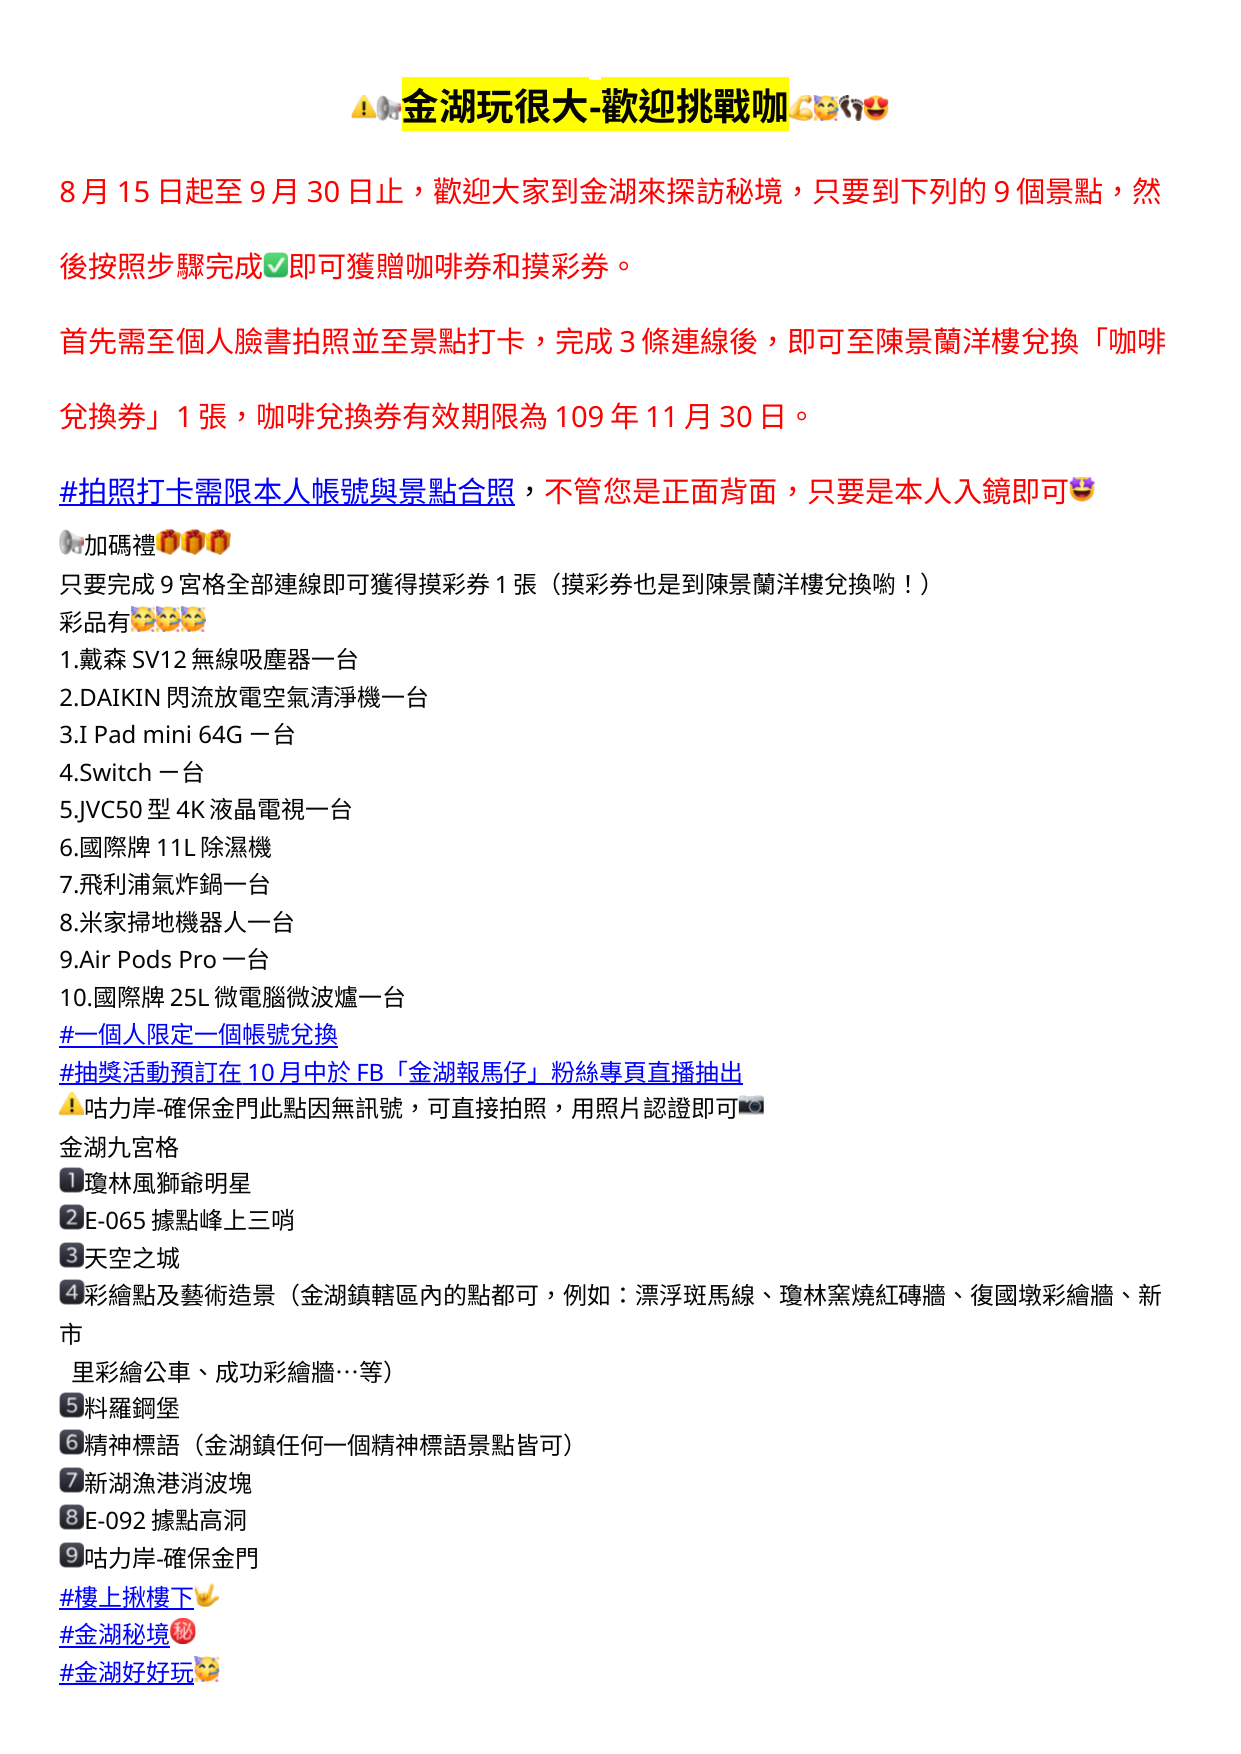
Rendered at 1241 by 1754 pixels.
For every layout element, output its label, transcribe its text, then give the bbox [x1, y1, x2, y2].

text 8.米家掃地機器人一台 [59, 896, 1181, 933]
picture [59, 1167, 84, 1193]
text 瓊林風獅爺明星 [59, 1158, 1181, 1196]
text 9.Air Pods Pro一台 [59, 933, 1181, 971]
picture [194, 1581, 220, 1607]
text E-092據點高洞 [59, 1496, 1181, 1533]
text 料羅鋼堡 [59, 1383, 1181, 1421]
picture [59, 1542, 84, 1568]
picture [738, 1092, 764, 1118]
text 咕力岸-確保金門 [59, 1533, 1181, 1571]
text 1.戴森SV12無線吸塵器一台 [59, 633, 1181, 671]
picture [263, 252, 289, 278]
text 金湖玩很大-歡迎挑戰咖 [59, 71, 1181, 146]
picture [788, 95, 889, 121]
picture [59, 1504, 84, 1530]
picture [59, 1092, 84, 1118]
picture [156, 529, 231, 555]
text 咕力岸-確保金門此點因無訊號，可直接拍照，用照片認證即可 [59, 1083, 1181, 1121]
picture [194, 1656, 220, 1682]
picture [59, 1429, 84, 1455]
text 7.飛利浦氣炸鍋一台 [59, 858, 1181, 896]
picture [59, 1204, 84, 1230]
text E-065據點峰上三哨 [59, 1196, 1181, 1233]
picture [131, 606, 206, 632]
text 彩品有 [59, 596, 1181, 633]
text 首先需至個人臉書拍照並至景點打卡，完成3條連線後，即可至陳景蘭洋樓兌換「咖啡兌換券」1張，咖啡兌換券有效期限為109年11月30日。 [59, 296, 1181, 446]
text #抽獎活動預訂在10月中於FB「金湖報馬仔」粉絲專頁直播抽出 [59, 1046, 1181, 1083]
text 4.Switchㄧ台 [59, 746, 1181, 783]
text 加碼禮 [59, 521, 1181, 558]
text #金湖秘境 [59, 1608, 1181, 1646]
text 彩繪點及藝術造景（金湖鎮轄區內的點都可，例如：漂浮斑馬線、瓊林窯燒紅磚牆、復國墩彩繪牆、新市 [59, 1271, 1181, 1346]
text #一個人限定一個帳號兌換 [59, 1008, 1181, 1046]
text 新湖漁港消波塊 [59, 1458, 1181, 1496]
text #樓上揪樓下 [59, 1571, 1181, 1608]
text 天空之城 [59, 1233, 1181, 1271]
picture [1069, 477, 1095, 502]
text 6.國際牌11L除濕機 [59, 821, 1181, 858]
text 10.國際牌25L微電腦微波爐一台 [59, 971, 1181, 1008]
picture [59, 1467, 84, 1493]
text 里彩繪公車、成功彩繪牆⋯等） [59, 1346, 1181, 1383]
text 3.I Pad mini 64Gㄧ台 [59, 708, 1181, 746]
picture [59, 1279, 85, 1305]
text 金湖九宮格 [59, 1121, 1181, 1158]
text 2.DAIKIN閃流放電空氣清淨機一台 [59, 671, 1181, 708]
picture [170, 1618, 196, 1644]
text 只要完成9宮格全部連線即可獲得摸彩券1張（摸彩券也是到陳景蘭洋樓兌換喲！） [59, 558, 1181, 596]
text #金湖好好玩 [59, 1646, 1181, 1683]
picture [59, 1242, 84, 1268]
text #拍照打卡需限本人帳號與景點合照，不管您是正面背面，只要是本人入鏡即可 [59, 446, 1181, 521]
text 8月15日起至9月30日止，歡迎大家到金湖來探訪秘境，只要到下列的9個景點，然後按照步驟完成即可獲贈咖啡券和摸彩券。 [59, 146, 1181, 296]
picture [351, 95, 402, 121]
text 5.JVC50型4K液晶電視一台 [59, 783, 1181, 821]
picture [59, 1392, 84, 1418]
text 精神標語（金湖鎮任何一個精神標語景點皆可） [59, 1421, 1181, 1458]
picture [59, 529, 84, 555]
